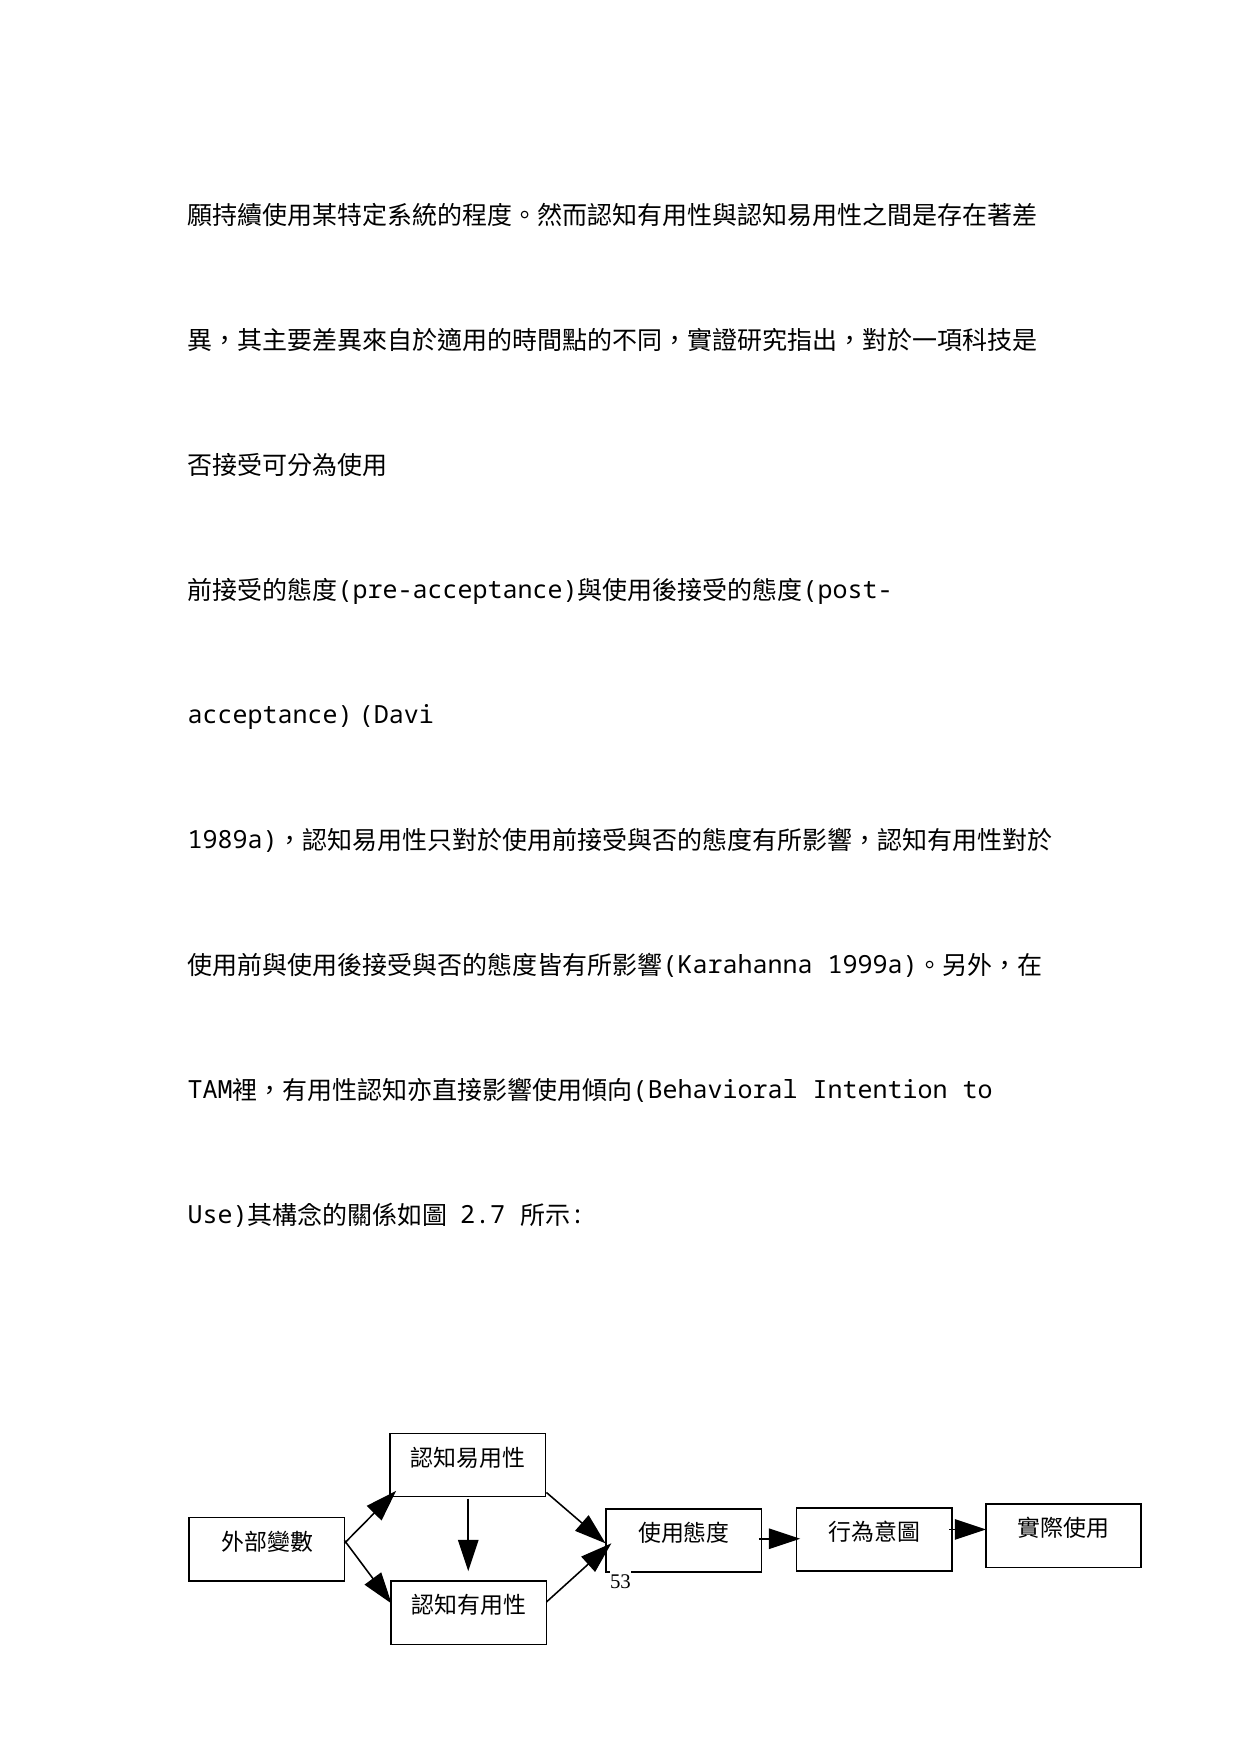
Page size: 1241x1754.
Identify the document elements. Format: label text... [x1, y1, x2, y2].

text 願持續使用某特定系統的程度。然而認知有用性與認知易用性之間是存在著差異，其主要差異來自於適用的時間點的不同，實證研究指出，對於一項科技是否接受可分為使用 [187, 172, 1053, 484]
text 1989a)，認知易用性只對於使用前接受與否的態度有所影響，認知有用性對於使用前與使用後接受與否的態度皆有所影響(Karahanna 1999a)。另外，在TAM裡，有用性認知亦直接影響使用傾向(Behavioral Intention to Use)其構念的關係如圖 2.7 所示: [187, 797, 1053, 1234]
text 前接受的態度(pre-acceptance)與使用後接受的態度(post-acceptance) (Davi [187, 547, 1053, 734]
